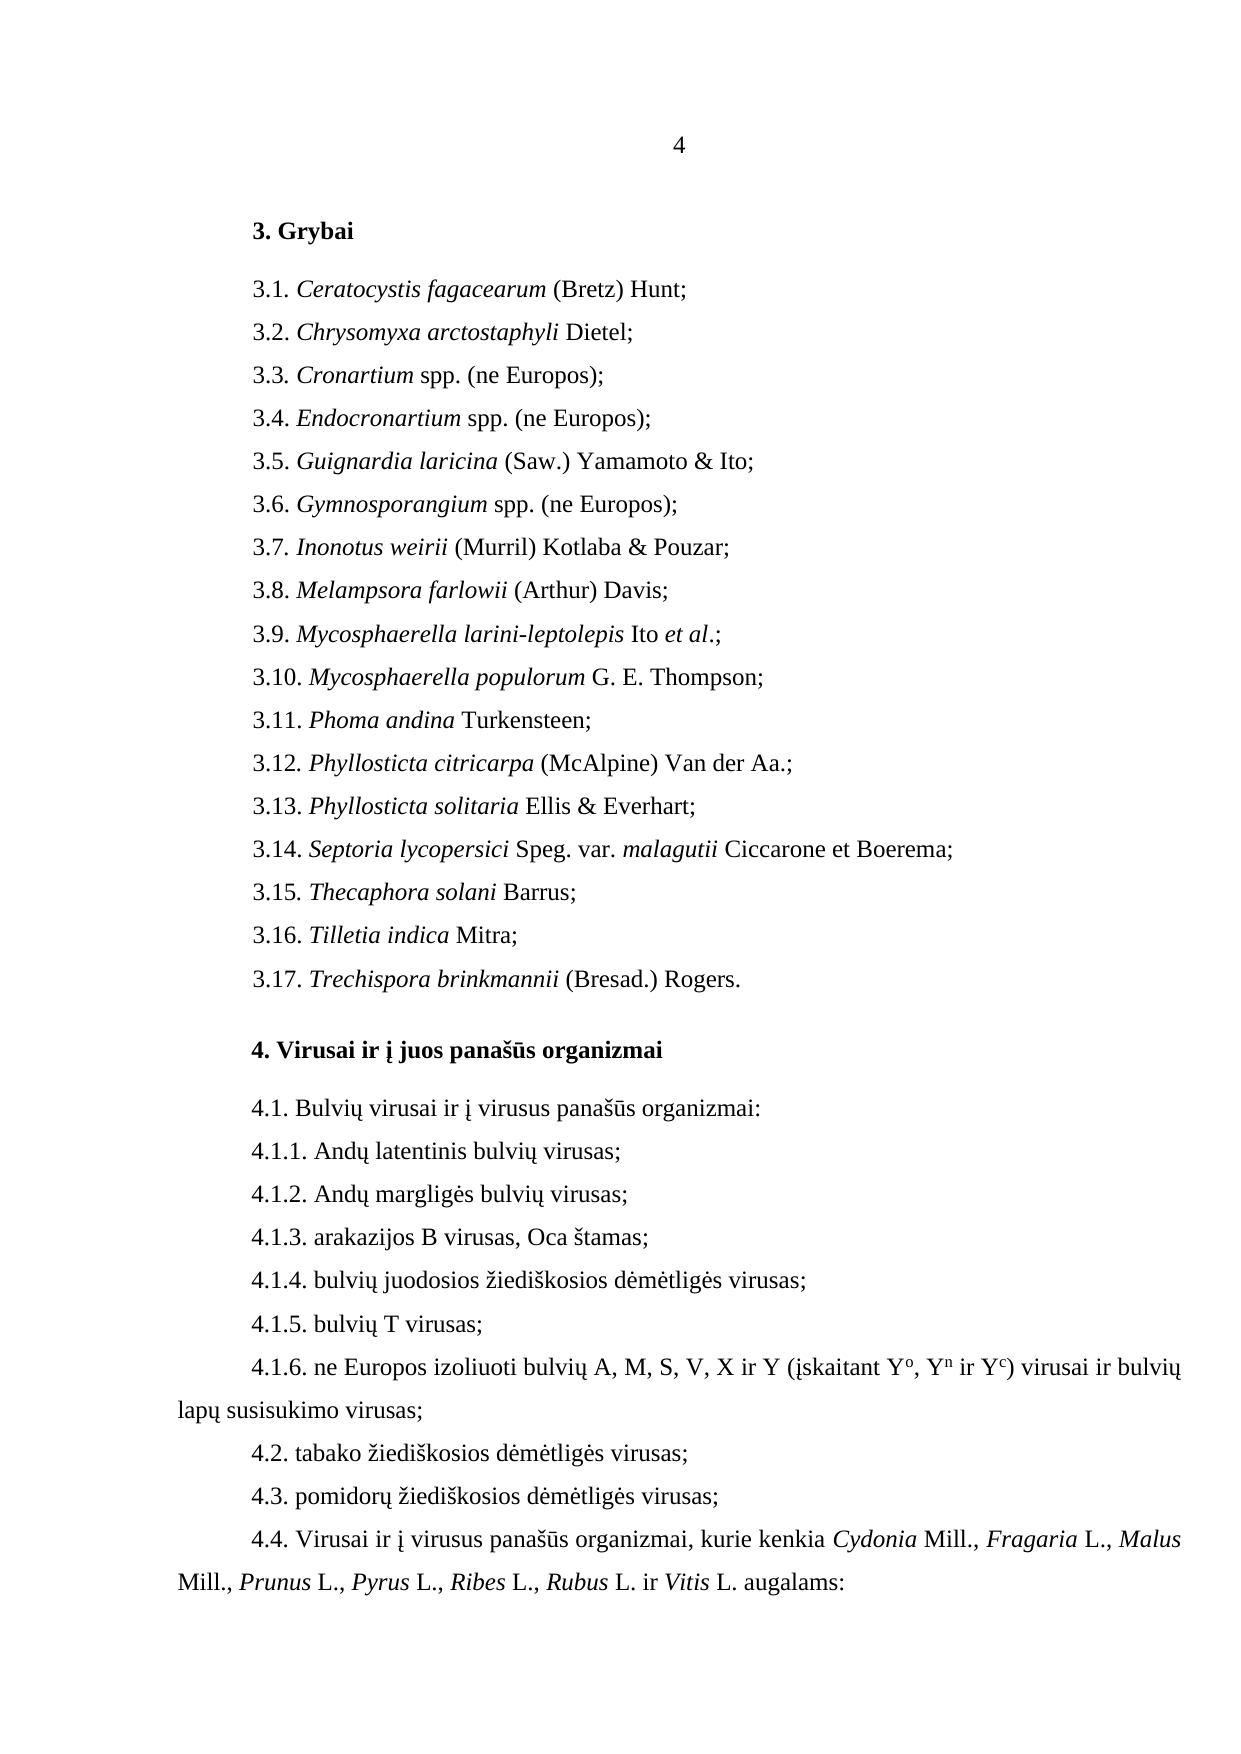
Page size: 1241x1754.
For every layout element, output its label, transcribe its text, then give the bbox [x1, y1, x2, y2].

text 4.3. pomidorų žiediškosios dėmėtligės virusas; [177, 1481, 1181, 1510]
text 3.3. Cronartium spp. (ne Europos); [177, 360, 1181, 389]
text 3.2. Chrysomyxa arctostaphyli Dietel; [177, 317, 1181, 346]
text 4.2. tabako žiediškosios dėmėtligės virusas; [177, 1438, 1181, 1467]
text 4.1.1. Andų latentinis bulvių virusas; [177, 1136, 1181, 1165]
text 3.11. Phoma andina Turkensteen; [177, 705, 1181, 734]
text 3.9. Mycosphaerella larini-leptolepis Ito et al.; [177, 619, 1181, 647]
text 3.16. Tilletia indica Mitra; [177, 921, 1181, 949]
text 3.7. Inonotus weirii (Murril) Kotlaba & Pouzar; [177, 532, 1181, 561]
text 3.4. Endocronartium spp. (ne Europos); [177, 403, 1181, 432]
text 4.1.4. bulvių juodosios žiediškosios dėmėtligės virusas; [177, 1266, 1181, 1294]
text 3.5. Guignardia laricina (Saw.) Yamamoto & Ito; [177, 446, 1181, 475]
text 4.1.2. Andų margligės bulvių virusas; [177, 1179, 1181, 1208]
text 3.14. Septoria lycopersici Speg. var. malagutii Ciccarone et Boerema; [177, 834, 1181, 863]
text 4.4. Virusai ir į virusus panašūs organizmai, kurie kenkia Cydonia Mill., Fragaria L., Malus Mill., Prunus L., Pyrus L., Ribes L., Rubus L. ir Vitis L. augalams: [177, 1524, 1181, 1596]
text 4.1.5. bulvių T virusas; [177, 1309, 1181, 1337]
text 3.6. Gymnosporangium spp. (ne Europos); [177, 489, 1181, 518]
text 4.1.6. ne Europos izoliuoti bulvių A, M, S, V, X ir Y (įskaitant Yo, Yn ir Yc) virusai ir bulvių lapų susisukimo virusas; [177, 1352, 1181, 1424]
text 3.13. Phyllosticta solitaria Ellis & Everhart; [177, 791, 1181, 820]
text 3. Grybai [177, 216, 1181, 245]
text 3.8. Melampsora farlowii (Arthur) Davis; [177, 576, 1181, 604]
text 4. Virusai ir į juos panašūs organizmai [177, 1036, 1181, 1064]
text 3.1. Ceratocystis fagacearum (Bretz) Hunt; [177, 274, 1181, 302]
text 3.12. Phyllosticta citricarpa (McAlpine) Van der Aa.; [177, 748, 1181, 777]
text 4.1. Bulvių virusai ir į virusus panašūs organizmai: [177, 1093, 1181, 1122]
text 3.15. Thecaphora solani Barrus; [177, 877, 1181, 906]
text 4.1.3. arakazijos B virusas, Oca štamas; [177, 1222, 1181, 1251]
text 3.10. Mycosphaerella populorum G. E. Thompson; [177, 662, 1181, 691]
text 3.17. Trechispora brinkmannii (Bresad.) Rogers. [177, 964, 1181, 992]
